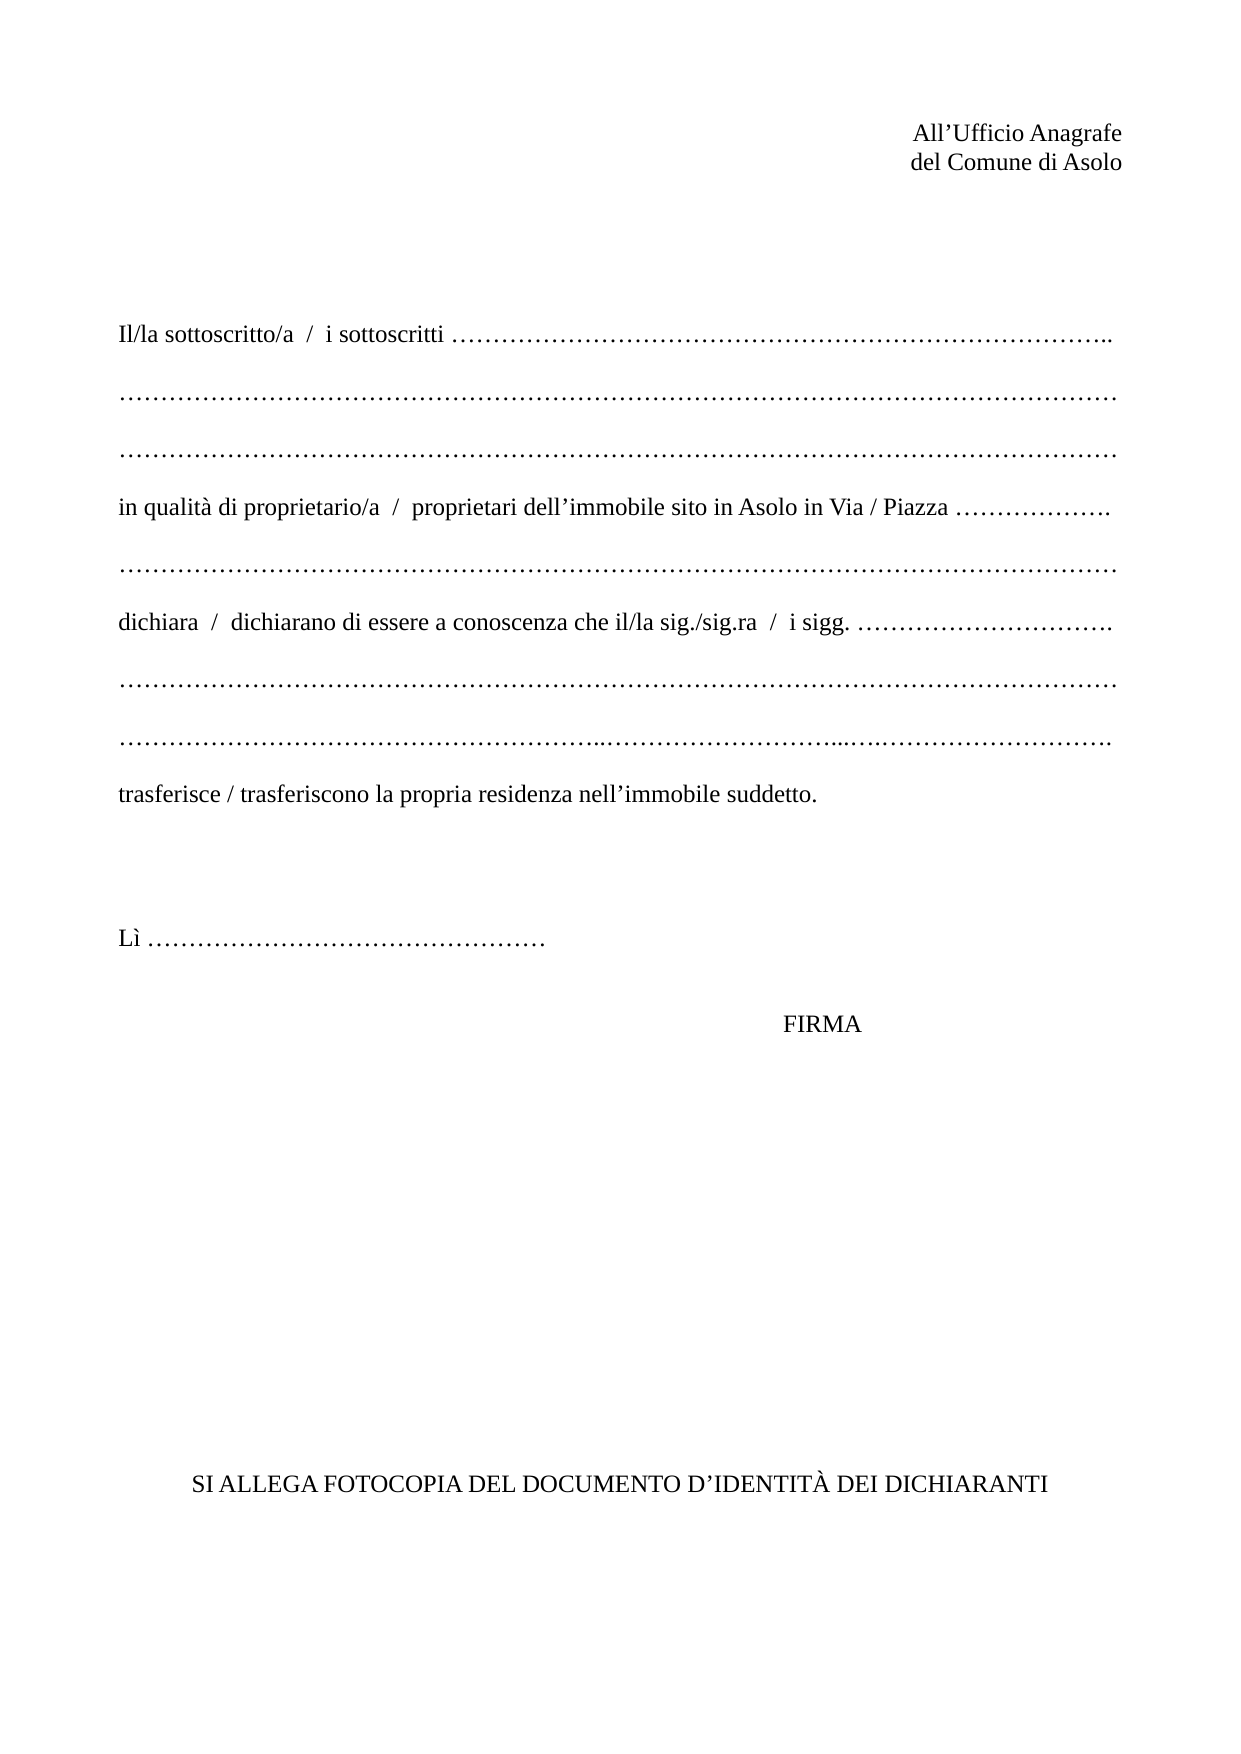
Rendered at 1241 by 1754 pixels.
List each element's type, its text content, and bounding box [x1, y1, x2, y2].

text All’Ufficio Anagrafe [118, 118, 1122, 147]
text FIRMA [118, 1009, 1122, 1038]
text ………………………………………………………………………………………………………… [118, 434, 1122, 463]
text ………………………………………………………………………………………………………… [118, 664, 1122, 693]
text Il/la sottoscritto/a / i sottoscritti …………………………………………………………………….. [118, 319, 1122, 348]
text ………………………………………………………………………………………………………… [118, 549, 1122, 578]
text trasferisce / trasferiscono la propria residenza nell’immobile suddetto. [118, 779, 1122, 808]
text Lì ………………………………………… [118, 923, 1122, 952]
text del Comune di Asolo [118, 147, 1122, 176]
text SI ALLEGA FOTOCOPIA DEL DOCUMENTO D’IDENTITÀ DEI DICHIARANTI [118, 1469, 1122, 1498]
text dichiara / dichiarano di essere a conoscenza che il/la sig./sig.ra / i sigg. …………………………. [118, 607, 1122, 636]
text …………………………………………………..………………………...….………………………. [118, 722, 1122, 751]
text in qualità di proprietario/a / proprietari dell’immobile sito in Asolo in Via / Piazza ………………. [118, 492, 1122, 521]
text ………………………………………………………………………………………………………… [118, 377, 1122, 406]
